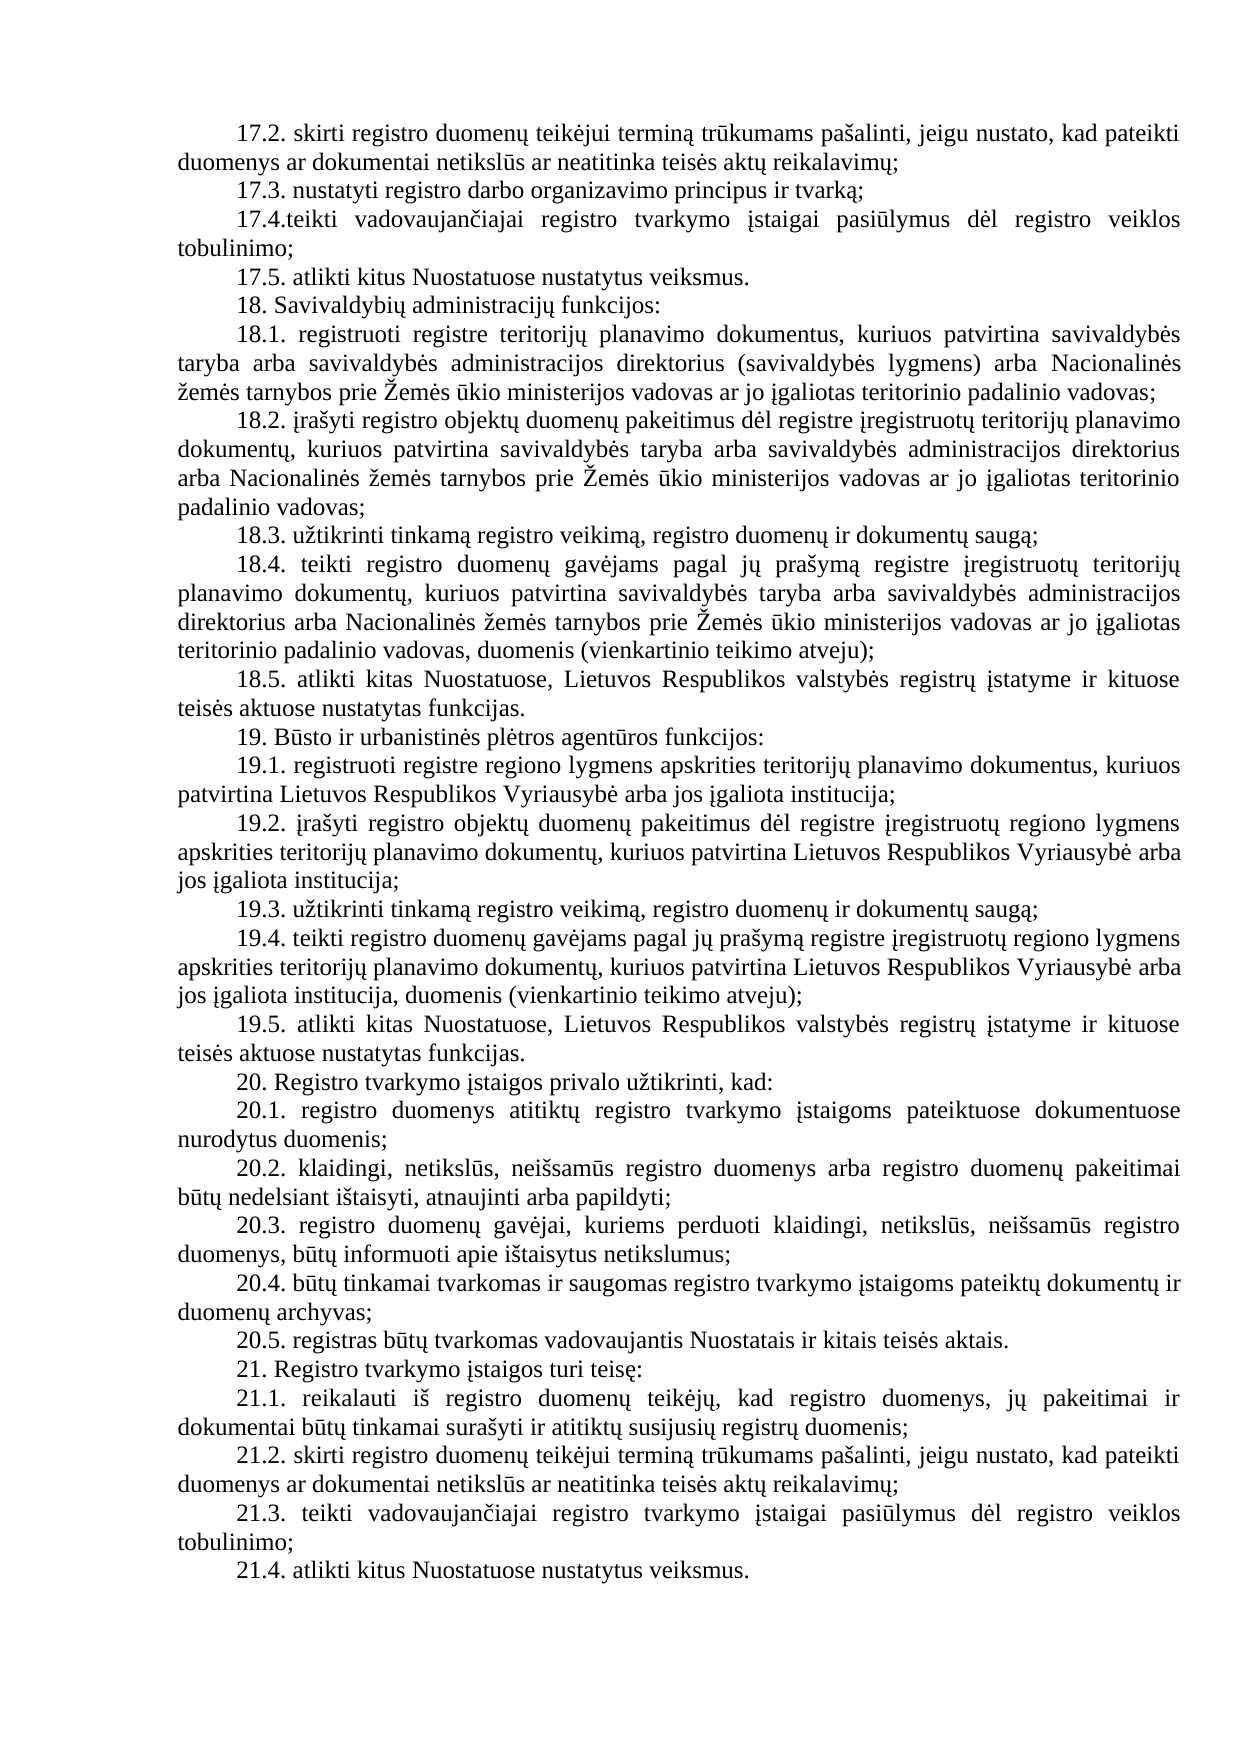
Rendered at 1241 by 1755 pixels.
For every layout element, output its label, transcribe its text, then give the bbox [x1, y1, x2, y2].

text 20.1. registro duomenys atitiktų registro tvarkymo įstaigoms pateiktuose dokumentuose nurodytus duomenis; [177, 1096, 1181, 1153]
text 18. Savivaldybių administracijų funkcijos: [177, 291, 1181, 319]
text 18.1. registruoti registre teritorijų planavimo dokumentus, kuriuos patvirtina savivaldybės taryba arba savivaldybės administracijos direktorius (savivaldybės lygmens) arba Nacionalinės žemės tarnybos prie Žemės ūkio ministerijos vadovas ar jo įgaliotas teritorinio padalinio vadovas; [177, 319, 1181, 406]
text 18.3. užtikrinti tinkamą registro veikimą, registro duomenų ir dokumentų saugą; [177, 521, 1181, 549]
text 17.5. atlikti kitus Nuostatuose nustatytus veiksmus. [177, 262, 1181, 291]
text 17.2. skirti registro duomenų teikėjui terminą trūkumams pašalinti, jeigu nustato, kad pateikti duomenys ar dokumentai netikslūs ar neatitinka teisės aktų reikalavimų; [177, 118, 1181, 176]
text 19.3. užtikrinti tinkamą registro veikimą, registro duomenų ir dokumentų saugą; [177, 894, 1181, 923]
text 20.2. klaidingi, netikslūs, neišsamūs registro duomenys arba registro duomenų pakeitimai būtų nedelsiant ištaisyti, atnaujinti arba papildyti; [177, 1153, 1181, 1211]
text 19. Būsto ir urbanistinės plėtros agentūros funkcijos: [177, 722, 1181, 751]
text 20.4. būtų tinkamai tvarkomas ir saugomas registro tvarkymo įstaigoms pateiktų dokumentų ir duomenų archyvas; [177, 1268, 1181, 1326]
text 19.5. atlikti kitas Nuostatuose, Lietuvos Respublikos valstybės registrų įstatyme ir kituose teisės aktuose nustatytas funkcijas. [177, 1009, 1181, 1067]
text 21.4. atlikti kitus Nuostatuose nustatytus veiksmus. [177, 1556, 1181, 1584]
text 21.3. teikti vadovaujančiajai registro tvarkymo įstaigai pasiūlymus dėl registro veiklos tobulinimo; [177, 1498, 1181, 1556]
text 20.5. registras būtų tvarkomas vadovaujantis Nuostatais ir kitais teisės aktais. [177, 1326, 1181, 1354]
text 17.4.teikti vadovaujančiajai registro tvarkymo įstaigai pasiūlymus dėl registro veiklos tobulinimo; [177, 204, 1181, 262]
text 18.2. įrašyti registro objektų duomenų pakeitimus dėl registre įregistruotų teritorijų planavimo dokumentų, kuriuos patvirtina savivaldybės taryba arba savivaldybės administracijos direktorius arba Nacionalinės žemės tarnybos prie Žemės ūkio ministerijos vadovas ar jo įgaliotas teritorinio padalinio vadovas; [177, 406, 1181, 521]
text 21.1. reikalauti iš registro duomenų teikėjų, kad registro duomenys, jų pakeitimai ir dokumentai būtų tinkamai surašyti ir atitiktų susijusių registrų duomenis; [177, 1383, 1181, 1441]
text 19.4. teikti registro duomenų gavėjams pagal jų prašymą registre įregistruotų regiono lygmens apskrities teritorijų planavimo dokumentų, kuriuos patvirtina Lietuvos Respublikos Vyriausybė arba jos įgaliota institucija, duomenis (vienkartinio teikimo atveju); [177, 923, 1181, 1009]
text 20.3. registro duomenų gavėjai, kuriems perduoti klaidingi, netikslūs, neišsamūs registro duomenys, būtų informuoti apie ištaisytus netikslumus; [177, 1211, 1181, 1268]
text 19.1. registruoti registre regiono lygmens apskrities teritorijų planavimo dokumentus, kuriuos patvirtina Lietuvos Respublikos Vyriausybė arba jos įgaliota institucija; [177, 751, 1181, 808]
text 18.5. atlikti kitas Nuostatuose, Lietuvos Respublikos valstybės registrų įstatyme ir kituose teisės aktuose nustatytas funkcijas. [177, 664, 1181, 722]
text 18.4. teikti registro duomenų gavėjams pagal jų prašymą registre įregistruotų teritorijų planavimo dokumentų, kuriuos patvirtina savivaldybės taryba arba savivaldybės administracijos direktorius arba Nacionalinės žemės tarnybos prie Žemės ūkio ministerijos vadovas ar jo įgaliotas teritorinio padalinio vadovas, duomenis (vienkartinio teikimo atveju); [177, 549, 1181, 664]
text 21. Registro tvarkymo įstaigos turi teisę: [177, 1354, 1181, 1383]
text 21.2. skirti registro duomenų teikėjui terminą trūkumams pašalinti, jeigu nustato, kad pateikti duomenys ar dokumentai netikslūs ar neatitinka teisės aktų reikalavimų; [177, 1441, 1181, 1498]
text 19.2. įrašyti registro objektų duomenų pakeitimus dėl registre įregistruotų regiono lygmens apskrities teritorijų planavimo dokumentų, kuriuos patvirtina Lietuvos Respublikos Vyriausybė arba jos įgaliota institucija; [177, 808, 1181, 894]
text 17.3. nustatyti registro darbo organizavimo principus ir tvarką; [177, 176, 1181, 204]
text 20. Registro tvarkymo įstaigos privalo užtikrinti, kad: [177, 1067, 1181, 1096]
